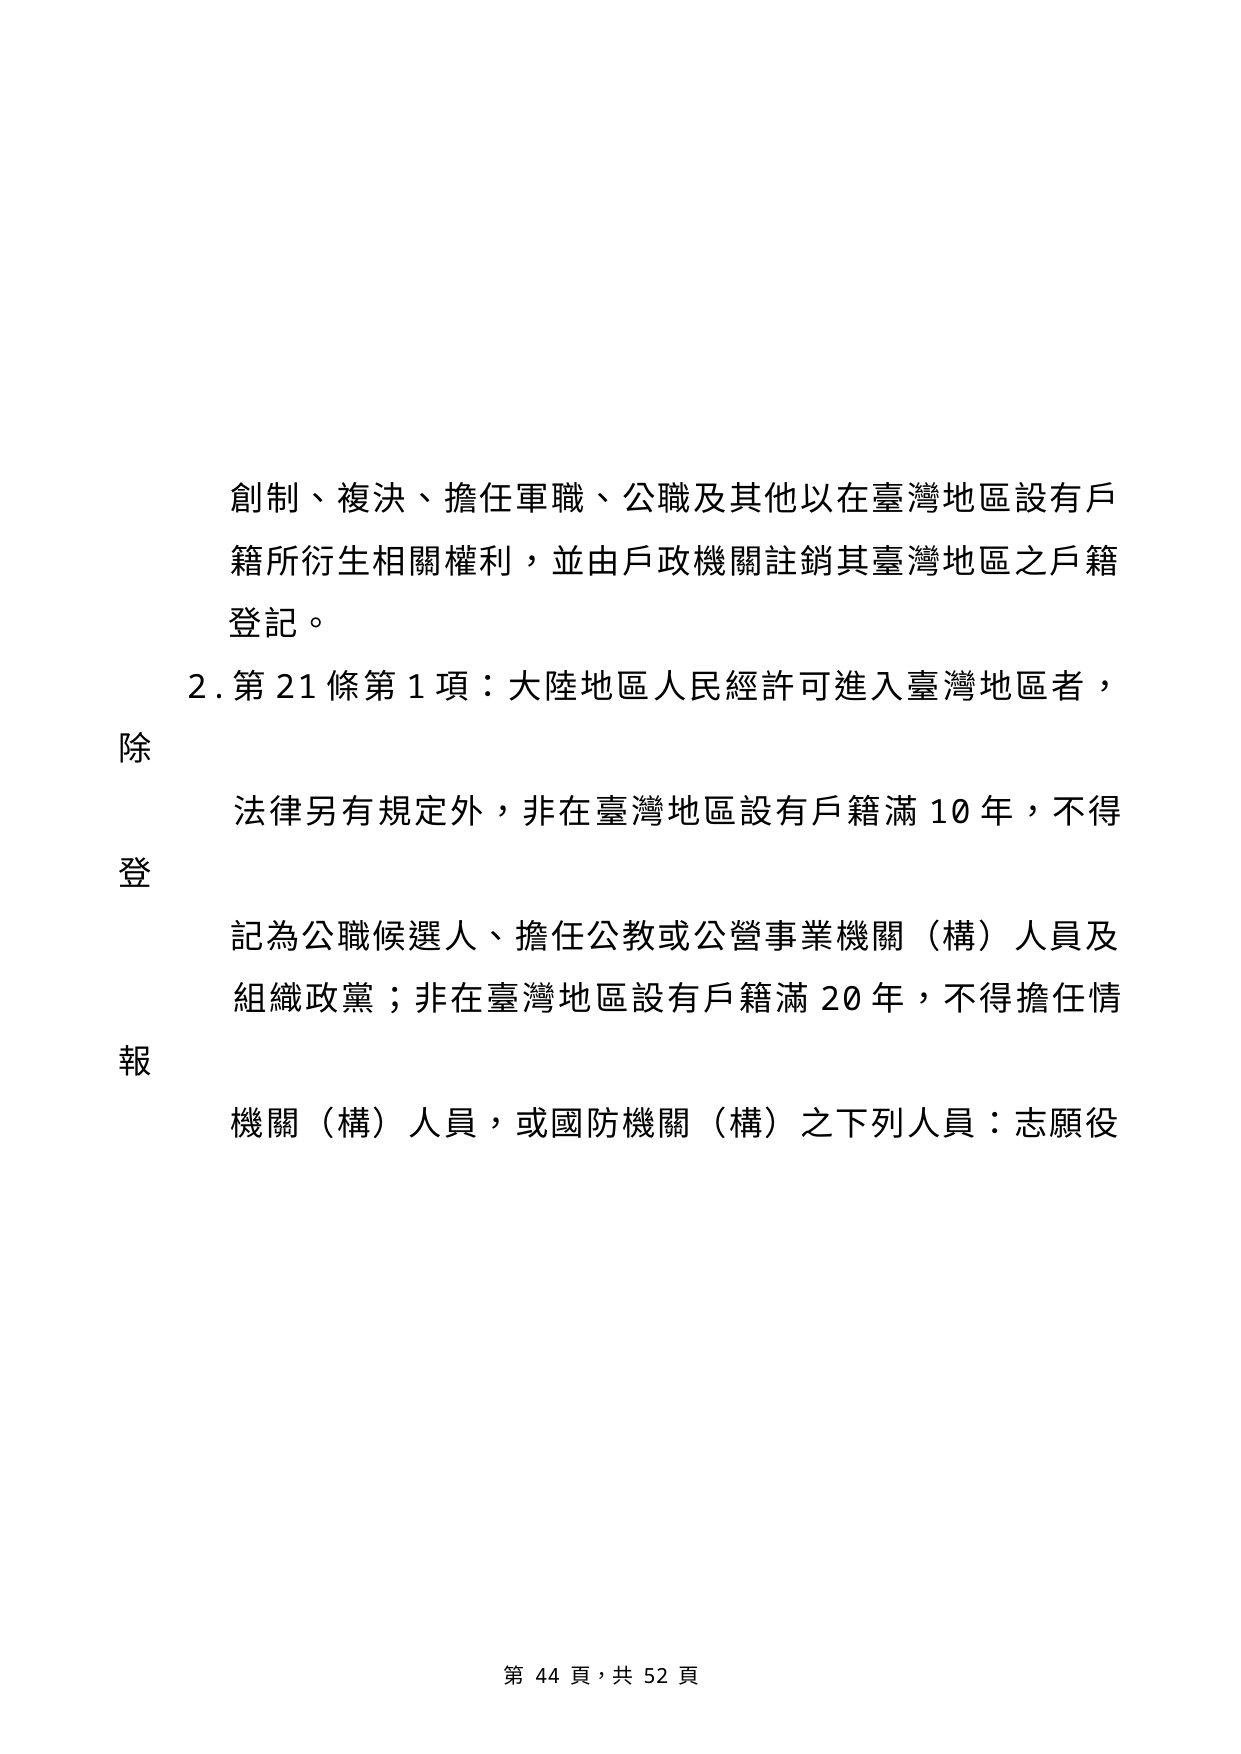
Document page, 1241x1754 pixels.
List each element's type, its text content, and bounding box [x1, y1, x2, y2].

text 創制、複決、擔任軍職、公職及其他以在臺灣地區設有戶 籍所衍生相關權利，並由戶政機關註銷其臺灣地區之戶籍 登記。 [118, 455, 1122, 642]
text 2.第21條第1項：大陸地區人民經許可進入臺灣地區者，除 法律另有規定外，非在臺灣地區設有戶籍滿10年，不得登 記為公職候選人、擔任公教或公營事業機關（構）人員及 組織政黨；非在臺灣地區設有戶籍滿20年，不得擔任情報 機關（構）人員，或國防機關（構）之下列人員：志願役 [118, 642, 1122, 1142]
